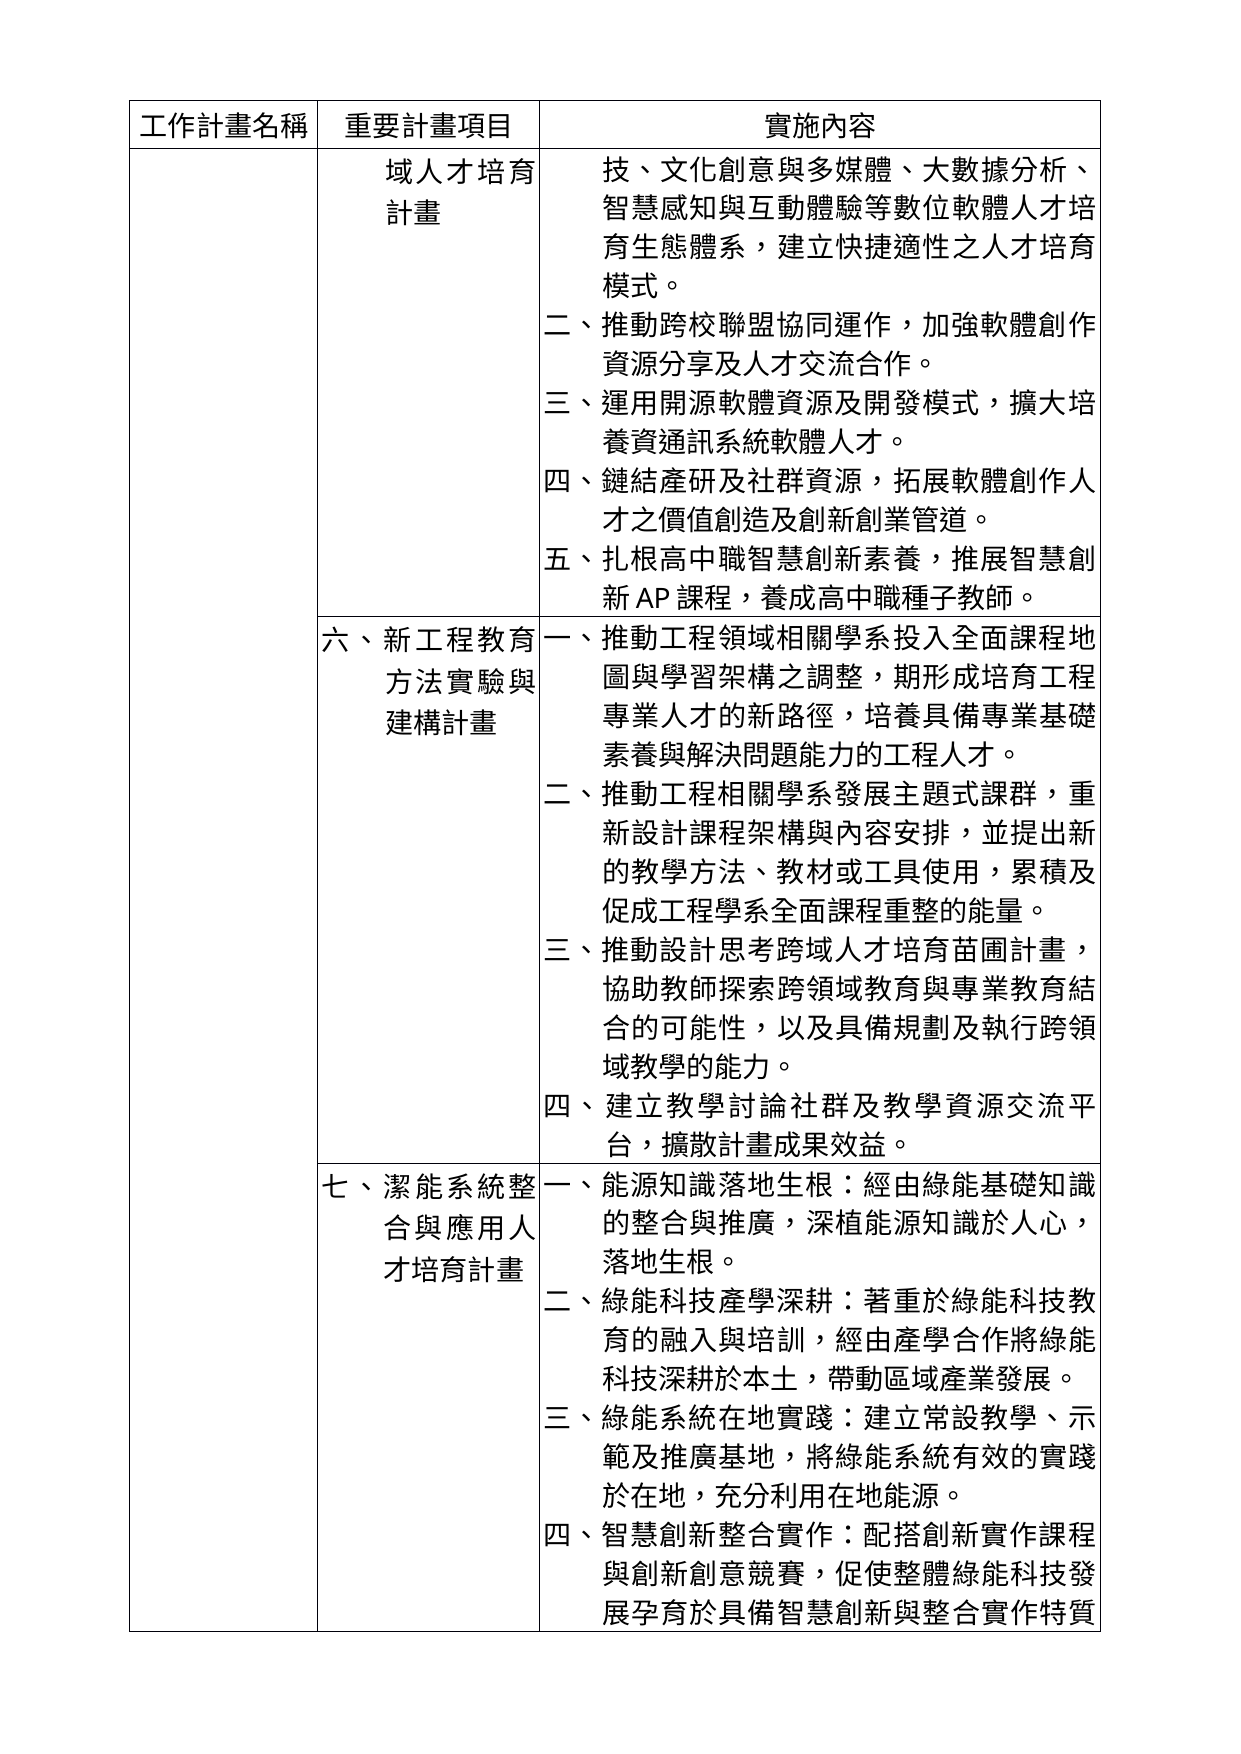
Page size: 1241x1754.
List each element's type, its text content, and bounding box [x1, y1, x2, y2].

table_header 實施內容 [540, 101, 1100, 148]
table_cell 一、能源知識落地生根：經由綠能基礎知識的整合與推廣，深植能源知識於人心，落地生根。 二、綠能科技產學深耕：著重於綠能科技教育的融入與培訓，經由產學合作將綠能科技深耕於本土，帶動區域產業發展。 三、綠能系統在地實踐：建立常設教學、示範及推廣基地，將綠能系統有效的實踐於在地，充分利用在地能源。 四、智慧創新整合實作：配搭創新實作課程與創新創意競賽，促使整體綠能科技發展孕育於具備智慧創新與整合實作特質 [540, 1164, 1100, 1631]
table_header 重要計畫項目 [318, 101, 539, 148]
table_cell [130, 149, 317, 1631]
table_cell 域人才培育計畫 [318, 149, 539, 616]
table_cell 技、文化創意與多媒體、大數據分析、智慧感知與互動體驗等數位軟體人才培育生態體系，建立快捷適性之人才培育模式。 二、推動跨校聯盟協同運作，加強軟體創作資源分享及人才交流合作。 三、運用開源軟體資源及開發模式，擴大培養資通訊系統軟體人才。 四、鏈結產研及社群資源，拓展軟體創作人才之價值創造及創新創業管道。 五、扎根高中職智慧創新素養，推展智慧創新AP課程，養成高中職種子教師。 [540, 149, 1100, 616]
table_cell 七、潔能系統整合與應用人才培育計畫 [318, 1164, 539, 1631]
table_cell 一、推動工程領域相關學系投入全面課程地圖與學習架構之調整，期形成培育工程專業人才的新路徑，培養具備專業基礎素養與解決問題能力的工程人才。 二、推動工程相關學系發展主題式課群，重新設計課程架構與內容安排，並提出新的教學方法、教材或工具使用，累積及促成工程學系全面課程重整的能量。 三、推動設計思考跨域人才培育苗圃計畫，協助教師探索跨領域教育與專業教育結合的可能性，以及具備規劃及執行跨領域教學的能力。 四、建立教學討論社群及教學資源交流平台，擴散計畫成果效益。 [540, 617, 1100, 1163]
table_header 工作計畫名稱 [130, 101, 317, 148]
table_cell 六、新工程教育方法實驗與建構計畫 [318, 617, 539, 1163]
